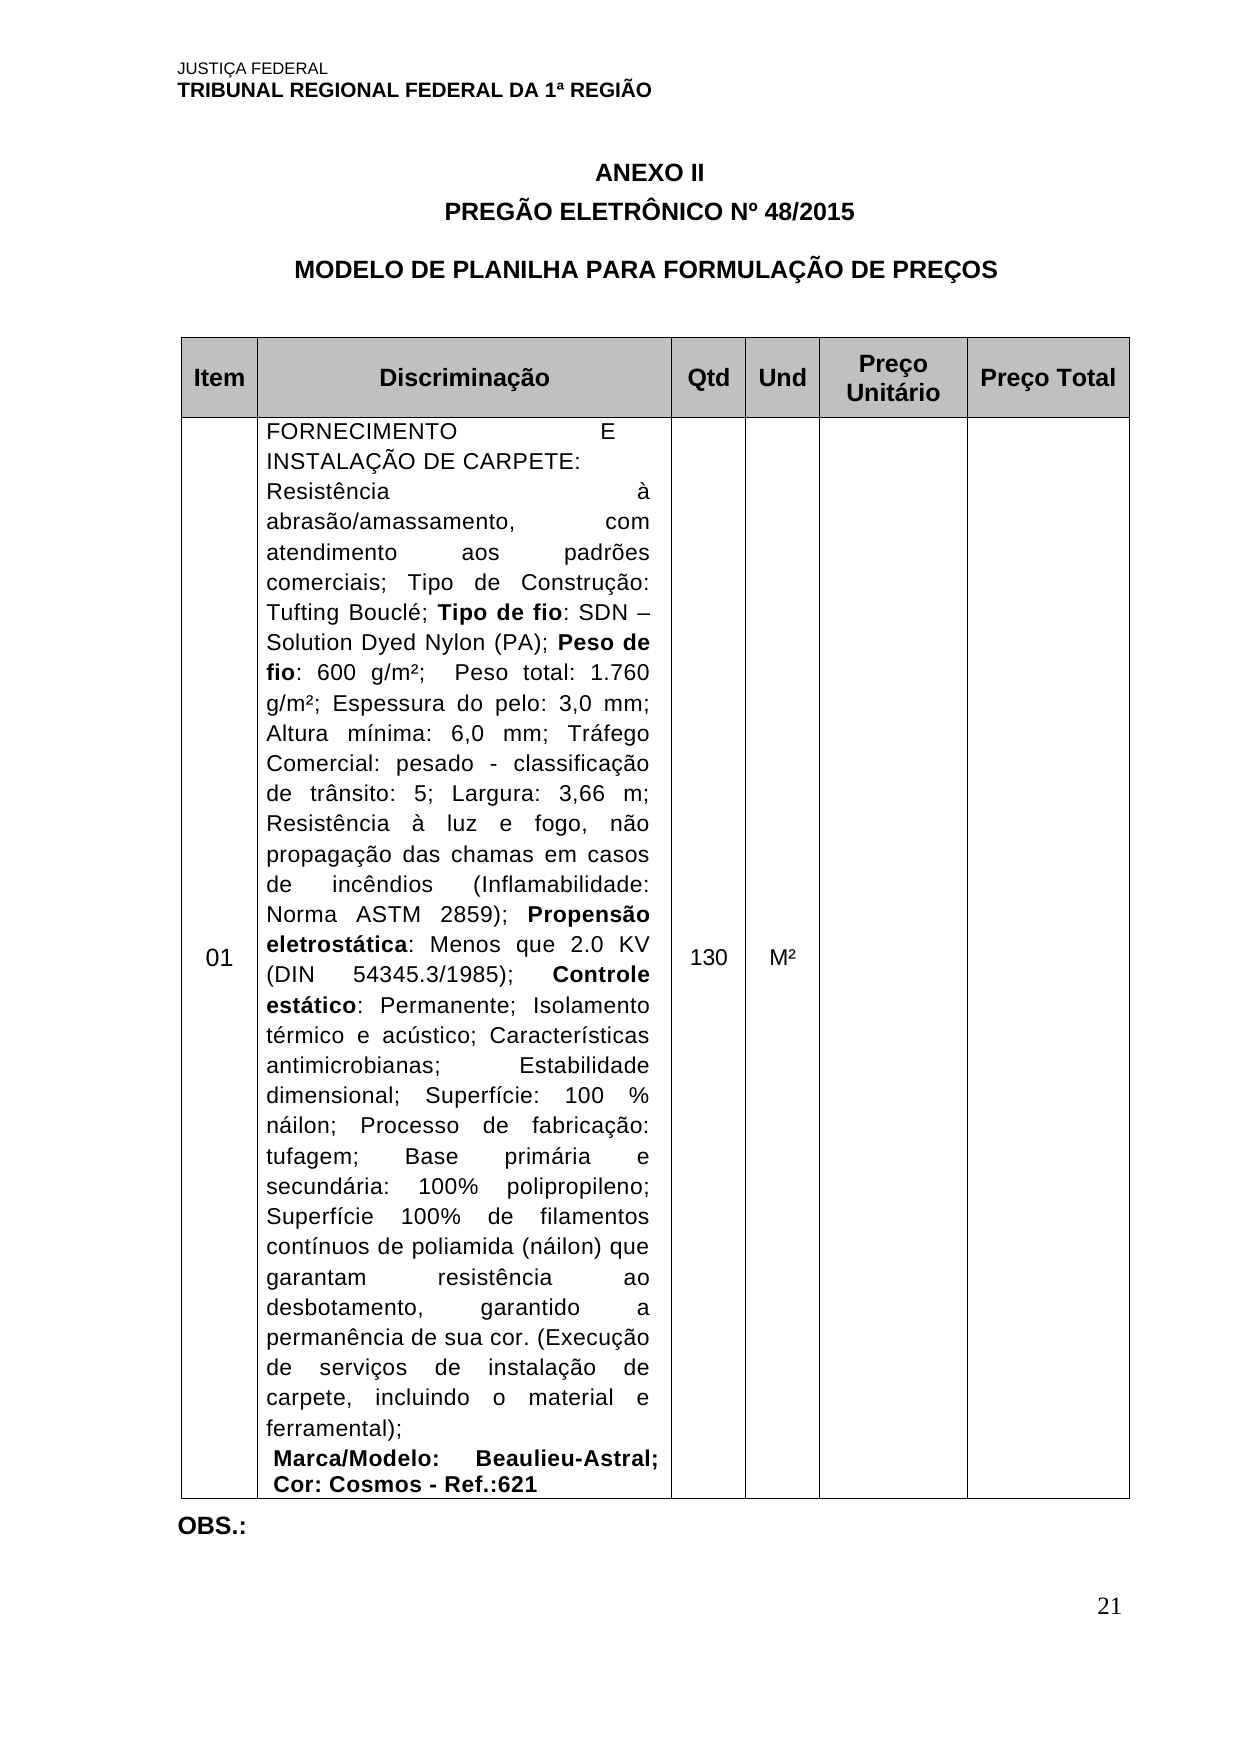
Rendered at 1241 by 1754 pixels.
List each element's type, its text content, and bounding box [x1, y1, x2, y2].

text MODELO DE PLANILHA PARA FORMULAÇÃO DE PREÇOS [177, 255, 1122, 283]
table_cell M² [746, 418, 819, 554]
table_cell M² [746, 1331, 819, 1497]
table_cell [968, 418, 1129, 1497]
table_cell 130 [672, 418, 745, 554]
table_header Und [746, 338, 819, 417]
table_cell [820, 418, 967, 554]
table_header Preço Unitário [820, 338, 967, 417]
table_cell 130 [672, 1331, 745, 1497]
table_header Item [182, 338, 257, 417]
table_header Discriminação [258, 338, 671, 417]
table_cell 01 [182, 418, 257, 1497]
table_header Preço Total [968, 338, 1129, 417]
table_cell FORNECIMENTO E INSTALAÇÃO DE CARPETE: Resistência à abrasão/amassamento, com atendimento aos padrões comerciais; Tipo de Construção: Tufting Bouclé; Tipo de fio: SDN – Solution Dyed Nylon (PA); Peso de fio: 600 g/m²; Peso total: 1.760 g/m²; Espessura do pelo: 3,0 mm; Altura mínima: 6,0 mm; Tráfego Comercial: pesado - classificação de trânsito: 5; Largura: 3,66 m; Resistência à luz e fogo, não propagação das chamas em casos de incêndios (Inflamabilidade: Norma ASTM 2859); Propensão eletrostática: Menos que 2.0 KV (DIN 54345.3/1985); Controle estático: Permanente; Isolamento térmico e acústico; Características antimicrobianas; Estabilidade dimensional; Superfície: 100 % náilon; Processo de fabricação: tufagem; Base primária e secundária: 100% polipropileno; Superfície 100% de filamentos contínuos de poliamida (náilon) que garantam resistência ao desbotamento, garantido a permanência de sua cor. (Execução de serviços de instalação de carpete, incluindo o material e ferramental); Marca/Modelo: Beaulieu-Astral; Cor: Cosmos - Ref.:621 [258, 418, 671, 1497]
text ANEXO II [177, 158, 1122, 187]
text OBS.: [177, 1511, 1122, 1540]
table_cell [820, 1331, 967, 1497]
table_header Qtd [672, 338, 745, 417]
text PREGÃO ELETRÔNICO Nº 48/2015 [177, 197, 1122, 226]
